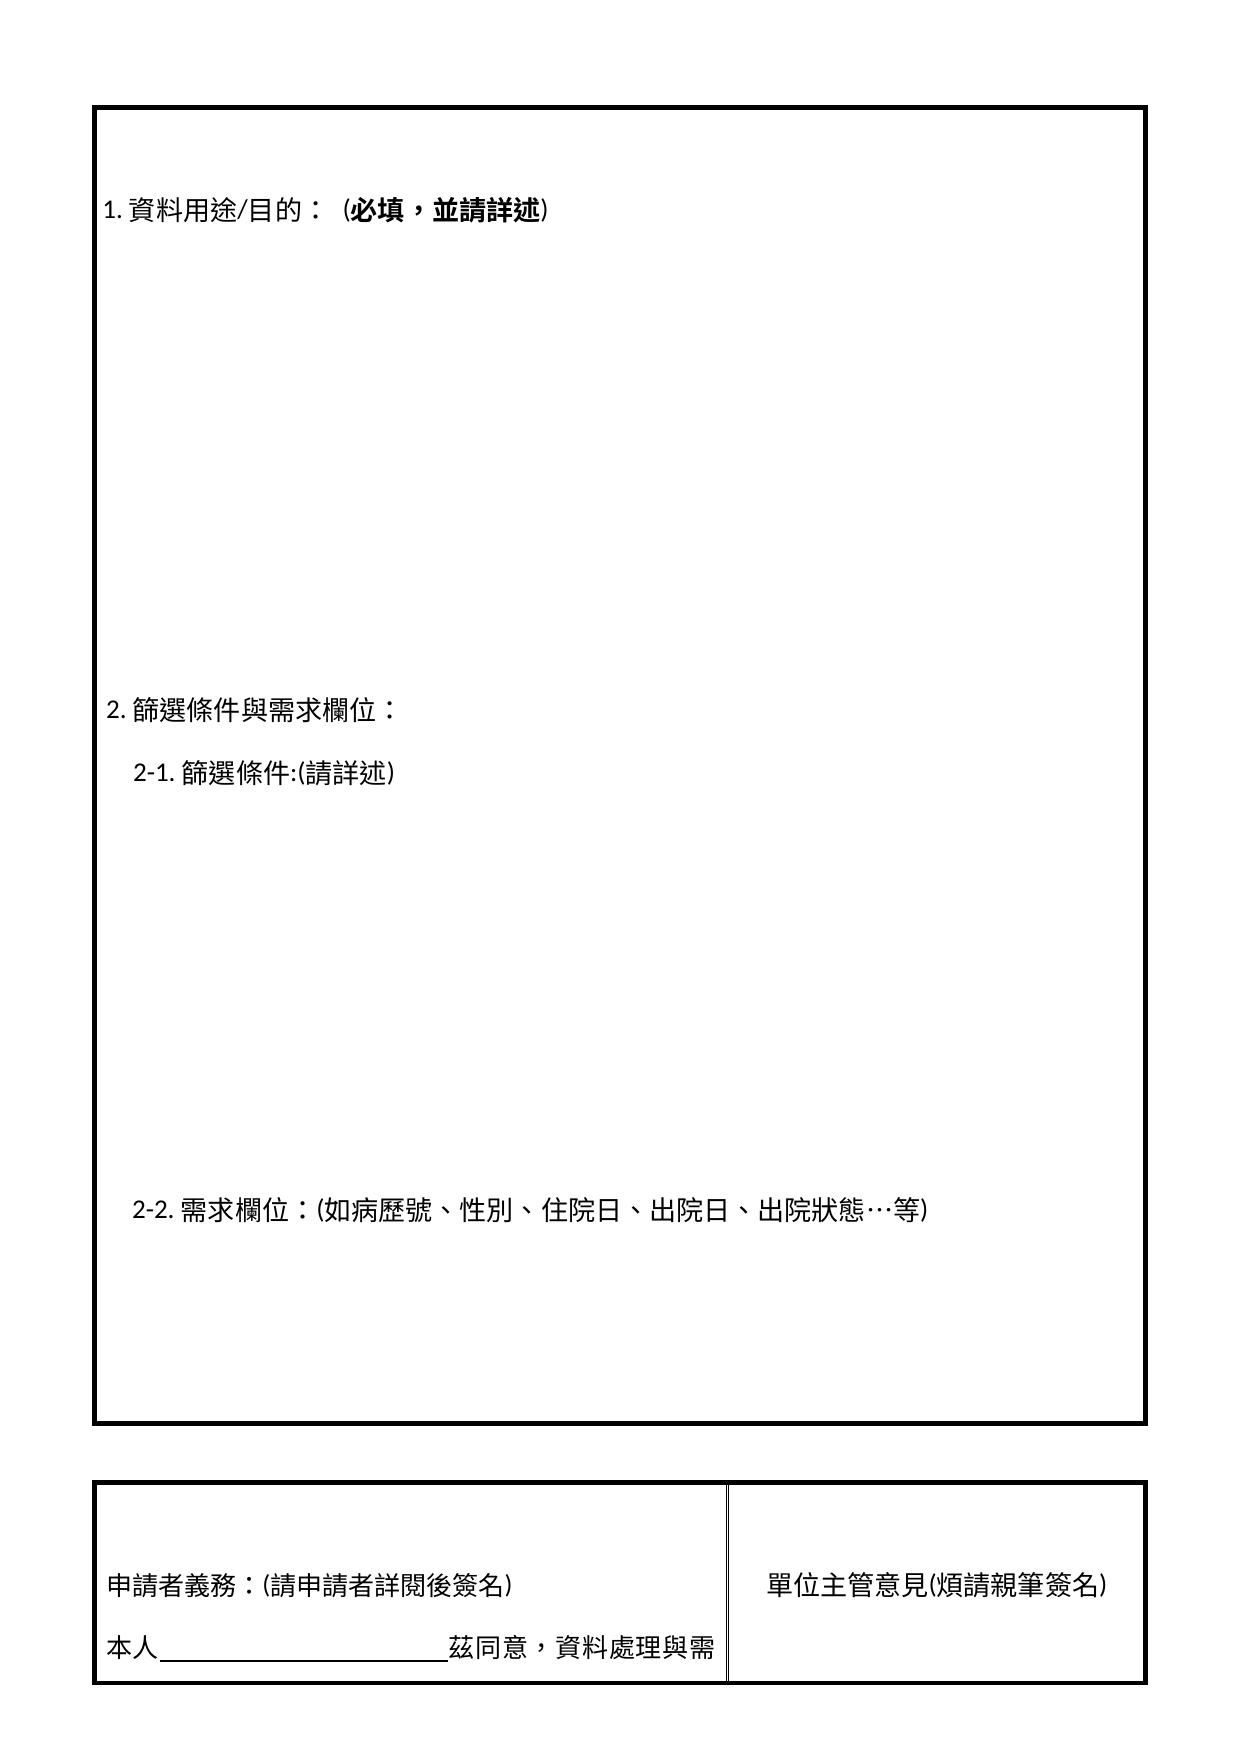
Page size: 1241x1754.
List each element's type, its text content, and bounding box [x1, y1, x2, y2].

table_header 1. 資料用途/目的： (必填，並請詳述) 2. 篩選條件與需求欄位： 2-1. 篩選條件:(請詳述) 2-2. 需求欄位：(如病歷號、性別、住院日、出院日、出院狀態…等) [97, 110, 1143, 1421]
table_header 單位主管意見(煩請親筆簽名) [729, 1485, 1143, 1681]
table_header 申請者義務：(請申請者詳閱後簽名) 本人 茲同意，資料處理與需 [97, 1485, 726, 1681]
